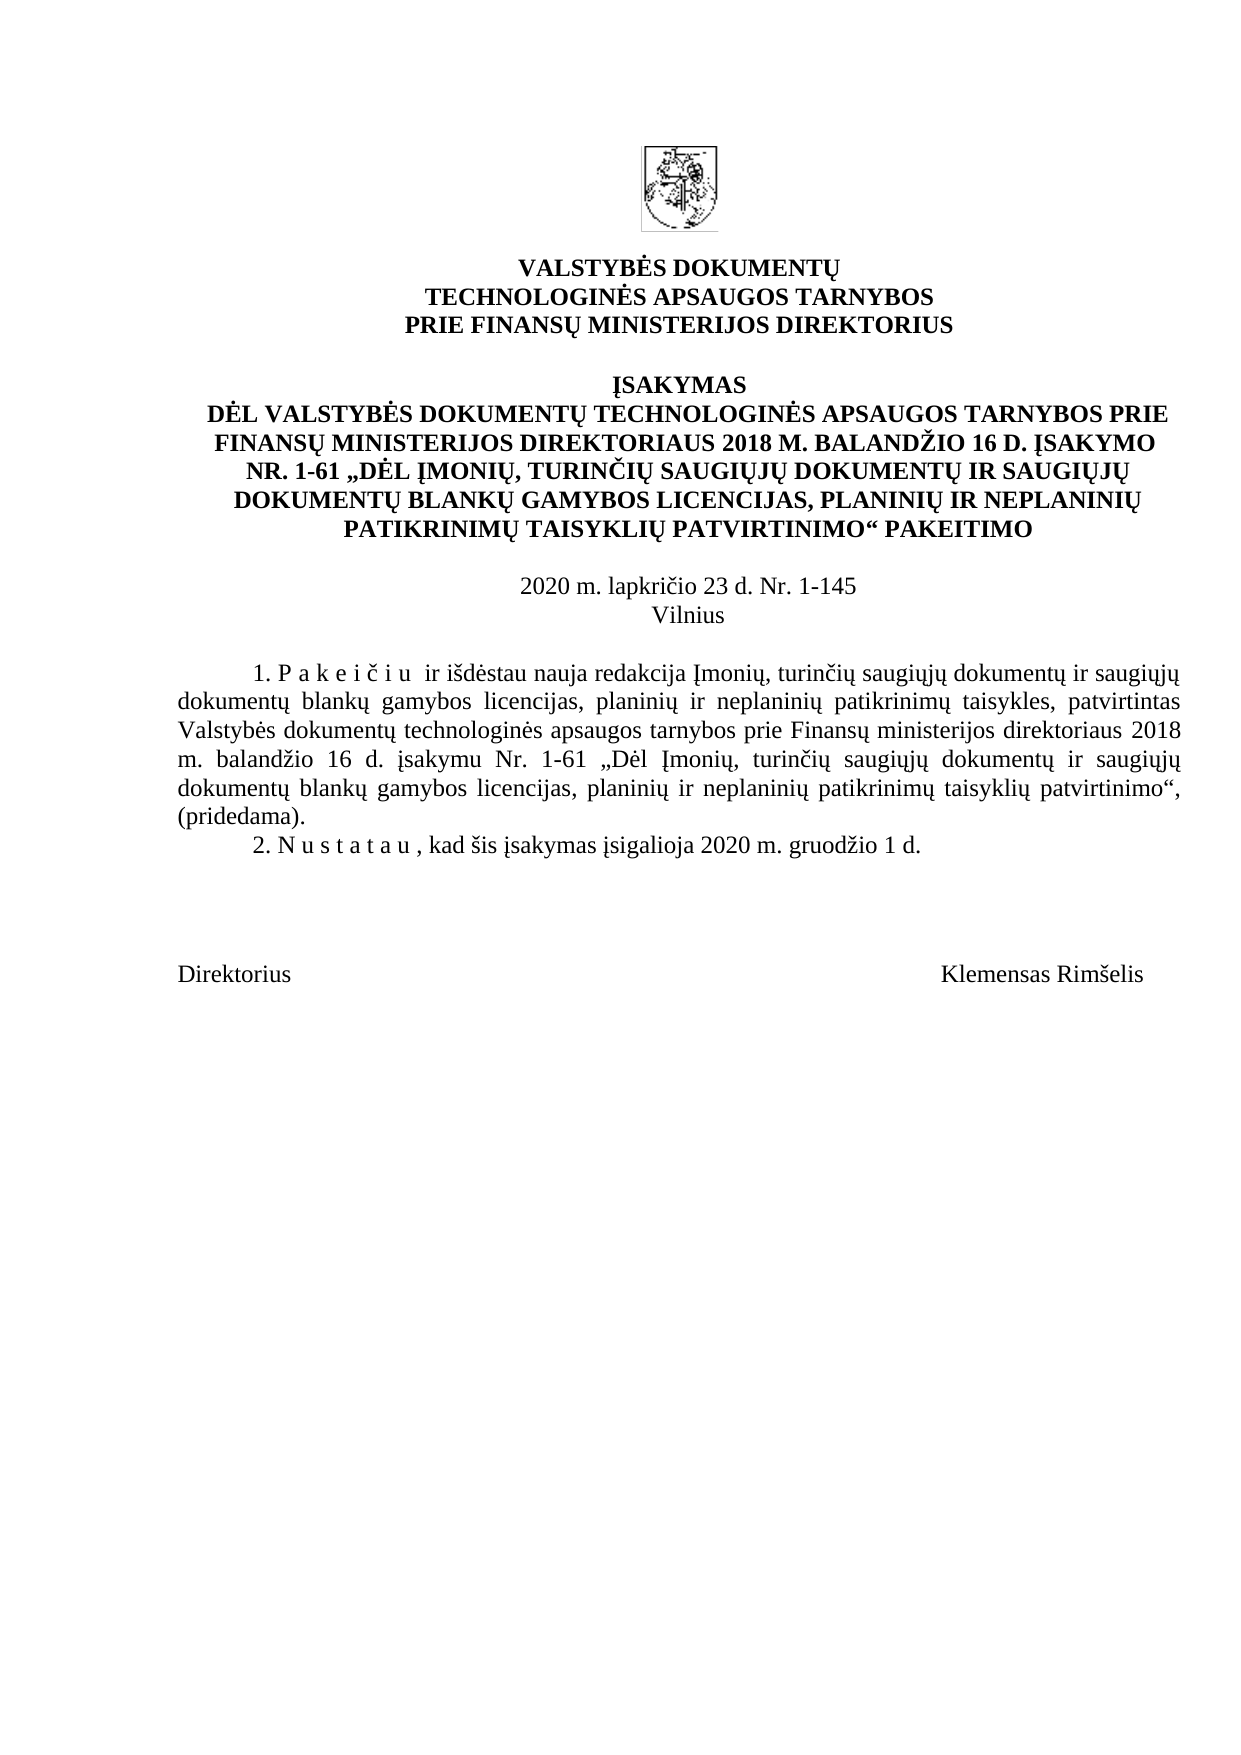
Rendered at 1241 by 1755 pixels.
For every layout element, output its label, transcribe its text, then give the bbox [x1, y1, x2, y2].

text 1. P a k e i č i u ir išdėstau nauja redakcija Įmonių, turinčių saugiųjų dokumentų ir saugiųjų dokumentų blankų gamybos licencijas, planinių ir neplaninių patikrinimų taisykles, patvirtintas Valstybės dokumentų technologinės apsaugos tarnybos prie Finansų ministerijos direktoriaus 2018 m. balandžio 16 d. įsakymu Nr. 1-61 „Dėl Įmonių, turinčių saugiųjų dokumentų ir saugiųjų dokumentų blankų gamybos licencijas, planinių ir neplaninių patikrinimų taisyklių patvirtinimo“, (pridedama). [177, 658, 1181, 830]
text 2020 m. lapkričio 23 d. Nr. 1-145 [177, 571, 1199, 600]
text Direktorius Klemensas Rimšelis [177, 959, 1181, 988]
text PRIE FINANSŲ MINISTERIJOS DIREKTORIUS [177, 311, 1181, 339]
text ĮSAKYMAS [177, 370, 1181, 399]
text VALSTYBĖS DOKUMENTŲ [177, 253, 1181, 282]
text nr. 1-61 „dėl įmonių, turinčių saugiųjų dokumentų ir saugiųjų dokumentų blankų gamybos licencijas, planinių ir neplaninių patikrinimų taisyklių patvirtinimo“ pakeitimo [177, 456, 1199, 543]
text TECHNOLOGINĖS APSAUGOS TARNYBOS [177, 282, 1181, 311]
text 2. Nustatau, kad šis įsakymas įsigalioja 2020 m. gruodžio 1 d. [177, 830, 1199, 859]
text DĖL valstybės dokumentų technologinės apsaugos tarnybos prie finansų ministerijos direktoriaus 2018 m. balandžio 16 d. įsakymo [177, 399, 1199, 456]
text Vilnius [177, 600, 1199, 629]
